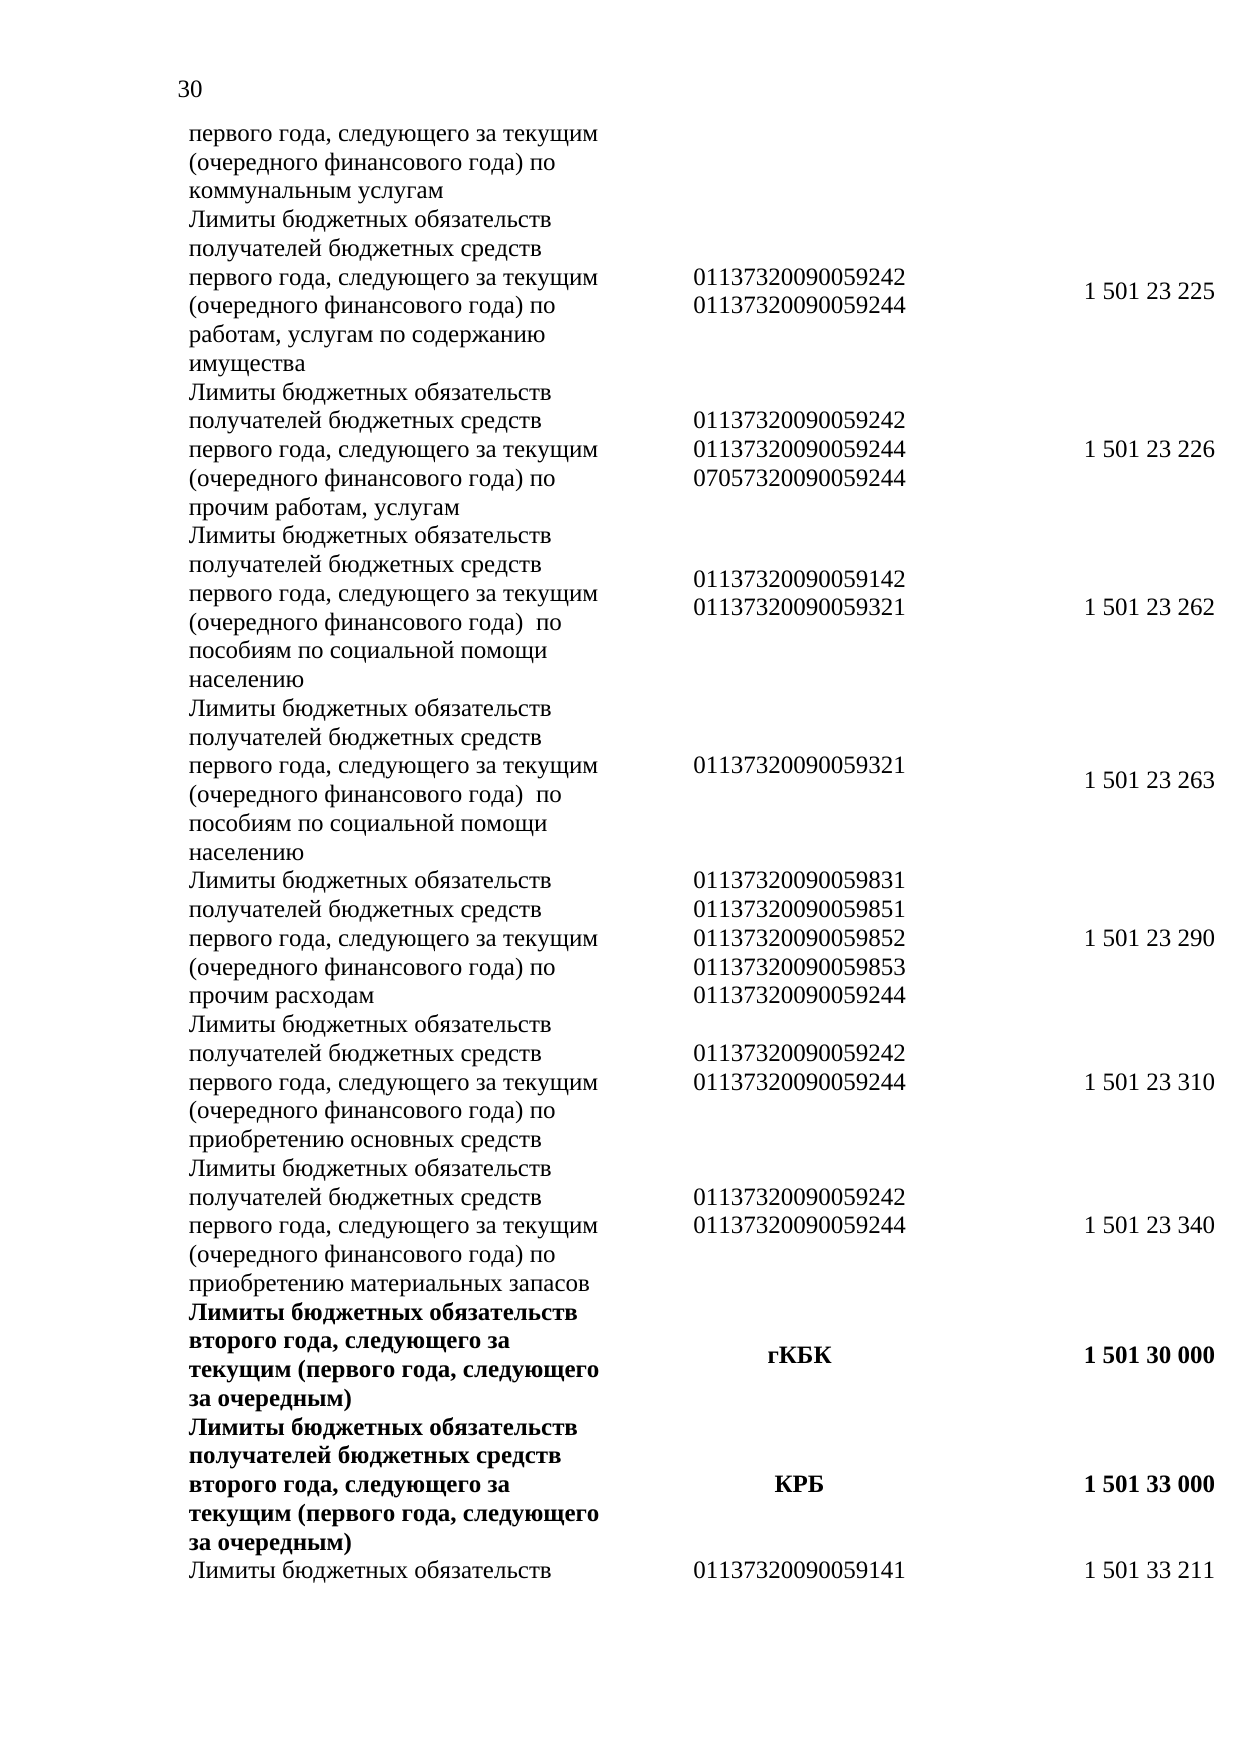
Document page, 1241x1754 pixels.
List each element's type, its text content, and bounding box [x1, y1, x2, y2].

table_cell Лимиты бюджетных обязательств второго года, следующего за текущим (первого года, следующего за очередным) [177, 1297, 616, 1412]
table_cell 01137320090059242 01137320090059244 [616, 1009, 985, 1153]
table_cell Лимиты бюджетных обязательств получателей бюджетных средств первого года, следующего за текущим (очередного финансового года) по прочим расходам [177, 866, 616, 1009]
table_cell 01137320090059831 01137320090059851 01137320090059852 01137320090059853 01137320090059244 [616, 866, 985, 1009]
table_cell первого года, следующего за текущим (очередного финансового года) по коммунальным услугам [177, 118, 616, 204]
table_cell 1 501 23 310 [985, 1009, 1240, 1153]
table_cell Лимиты бюджетных обязательств [177, 1556, 616, 1591]
table_cell Лимиты бюджетных обязательств получателей бюджетных средств первого года, следующего за текущим (очередного финансового года) по приобретению материальных запасов [177, 1153, 616, 1297]
table_cell 01137320090059141 [616, 1556, 985, 1591]
table_cell 01137320090059242 01137320090059244 07057320090059244 [616, 377, 985, 521]
table_cell 01137320090059321 [616, 693, 985, 866]
table_cell 01137320090059242 01137320090059244 [616, 204, 985, 377]
table_cell 1 501 23 290 [985, 866, 1240, 1009]
table_cell Лимиты бюджетных обязательств получателей бюджетных средств второго года, следующего за текущим (первого года, следующего за очередным) [177, 1412, 616, 1556]
table_cell 1 501 23 340 [985, 1153, 1240, 1297]
table_cell 1 501 23 262 [985, 521, 1240, 693]
table_cell Лимиты бюджетных обязательств получателей бюджетных средств первого года, следующего за текущим (очередного финансового года) по прочим работам, услугам [177, 377, 616, 521]
table_cell Лимиты бюджетных обязательств получателей бюджетных средств первого года, следующего за текущим (очередного финансового года) по пособиям по социальной помощи населению [177, 693, 616, 866]
table_cell 01137320090059142 01137320090059321 [616, 521, 985, 693]
table_cell Лимиты бюджетных обязательств получателей бюджетных средств первого года, следующего за текущим (очередного финансового года) по приобретению основных средств [177, 1009, 616, 1153]
table_cell [616, 118, 985, 204]
table_cell 1 501 30 000 [985, 1297, 1240, 1412]
table_cell [985, 118, 1240, 204]
table_cell 1 501 23 226 [985, 377, 1240, 521]
table_cell Лимиты бюджетных обязательств получателей бюджетных средств первого года, следующего за текущим (очередного финансового года) по пособиям по социальной помощи населению [177, 521, 616, 693]
table_cell 1 501 33 000 [985, 1412, 1240, 1556]
table_cell 01137320090059242 01137320090059244 [616, 1153, 985, 1297]
table_cell КРБ [616, 1412, 985, 1556]
table_cell 1 501 23 263 [985, 693, 1240, 866]
table_cell гКБК [616, 1297, 985, 1412]
table_cell 1 501 23 225 [985, 204, 1240, 377]
table_cell 1 501 33 211 [985, 1556, 1240, 1591]
table_cell Лимиты бюджетных обязательств получателей бюджетных средств первого года, следующего за текущим (очередного финансового года) по работам, услугам по содержанию имущества [177, 204, 616, 377]
